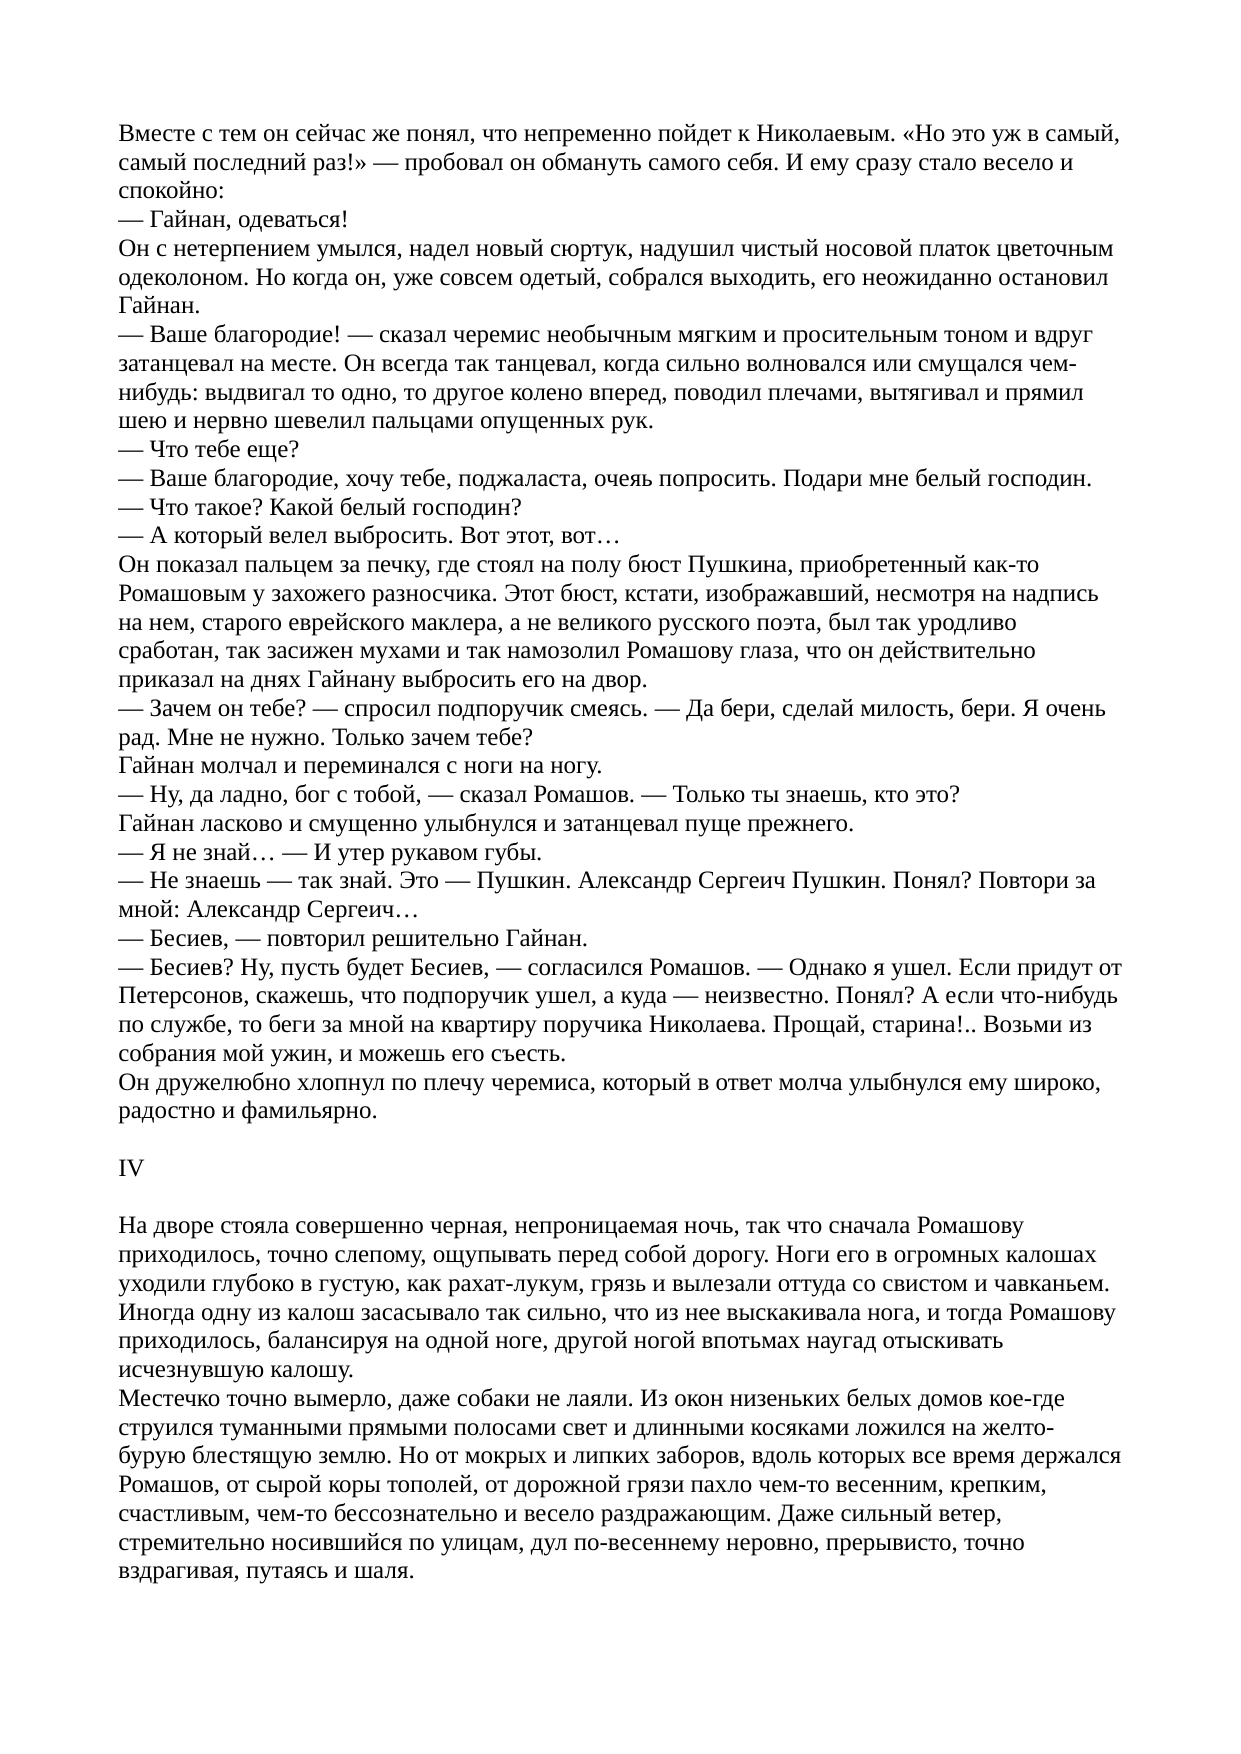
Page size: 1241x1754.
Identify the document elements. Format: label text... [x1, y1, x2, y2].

text Он показал пальцем за печку, где стоял на полу бюст Пушкина, приобретенный как-то Ромашовым у захожего разносчика. Этот бюст, кстати, изображавший, несмотря на надпись на нем, старого еврейского маклера, а не великого русского поэта, был так уродливо сработан, так засижен мухами и так намозолил Ромашову глаза, что он действительно приказал на днях Гайнану выбросить его на двор. [118, 549, 1122, 693]
text — Бесиев? Ну, пусть будет Бесиев, — согласился Ромашов. — Однако я ушел. Если придут от Петерсонов, скажешь, что подпоручик ушел, а куда — неизвестно. Понял? А если что-нибудь по службе, то беги за мной на квартиру поручика Николаева. Прощай, старина!.. Возьми из собрания мой ужин, и можешь его съесть. [118, 952, 1122, 1067]
text Гайнан ласково и смущенно улыбнулся и затанцевал пуще прежнего. [118, 808, 1122, 837]
text — Ваше благородие, хочу тебе, поджаласта, очеяь попросить. Подари мне белый господин. [118, 463, 1122, 492]
text Гайнан молчал и переминался с ноги на ногу. [118, 751, 1122, 779]
text — Ваше благородие! — сказал черемис необычным мягким и просительным тоном и вдруг затанцевал на месте. Он всегда так танцевал, когда сильно волновался или смущался чем-нибудь: выдвигал то одно, то другое колено вперед, поводил плечами, вытягивал и прямил шею и нервно шевелил пальцами опущенных рук. [118, 319, 1122, 434]
text — Что тебе еще? [118, 434, 1122, 463]
text — Зачем он тебе? — спросил подпоручик смеясь. — Да бери, сделай милость, бери. Я очень рад. Мне не нужно. Только зачем тебе? [118, 693, 1122, 751]
text — Не знаешь — так знай. Это — Пушкин. Александр Сергеич Пушкин. Понял? Повтори за мной: Александр Сергеич… [118, 866, 1122, 923]
text Он с нетерпением умылся, надел новый сюртук, надушил чистый носовой платок цветочным одеколоном. Но когда он, уже совсем одетый, собрался выходить, его неожиданно остановил Гайнан. [118, 233, 1122, 319]
text — Ну, да ладно, бог с тобой, — сказал Ромашов. — Только ты знаешь, кто это? [118, 779, 1122, 808]
text Он дружелюбно хлопнул по плечу черемиса, который в ответ молча улыбнулся ему широко, радостно и фамильярно. [118, 1067, 1122, 1124]
text — Бесиев, — повторил решительно Гайнан. [118, 923, 1122, 952]
text — Что такое? Какой белый господин? [118, 492, 1122, 521]
text — Гайнан, одеваться! [118, 204, 1122, 233]
text — Я не знай… — И утер рукавом губы. [118, 837, 1122, 866]
text — А который велел выбросить. Вот этот, вот… [118, 521, 1122, 549]
text Вместе с тем он сейчас же понял, что непременно пойдет к Николаевым. «Но это уж в самый, самый последний раз!» — пробовал он обмануть самого себя. И ему сразу стало весело и спокойно: [118, 118, 1122, 204]
text Местечко точно вымерло, даже собаки не лаяли. Из окон низеньких белых домов кое-где струился туманными прямыми полосами свет и длинными косяками ложился на желто-бурую блестящую землю. Но от мокрых и липких заборов, вдоль которых все время держался Ромашов, от сырой коры тополей, от дорожной грязи пахло чем-то весенним, крепким, счастливым, чем-то бессознательно и весело раздражающим. Даже сильный ветер, стремительно носившийся по улицам, дул по-весеннему неровно, прерывисто, точно вздрагивая, путаясь и шаля. [118, 1383, 1122, 1584]
text На дворе стояла совершенно черная, непроницаемая ночь, так что сначала Ромашову приходилось, точно слепому, ощупывать перед собой дорогу. Ноги его в огромных калошах уходили глубоко в густую, как рахат-лукум, грязь и вылезали оттуда со свистом и чавканьем. Иногда одну из калош засасывало так сильно, что из нее выскакивала нога, и тогда Ромашову приходилось, балансируя на одной ноге, другой ногой впотьмах наугад отыскивать исчезнувшую калошу. [118, 1211, 1122, 1383]
text IV [118, 1153, 1122, 1182]
